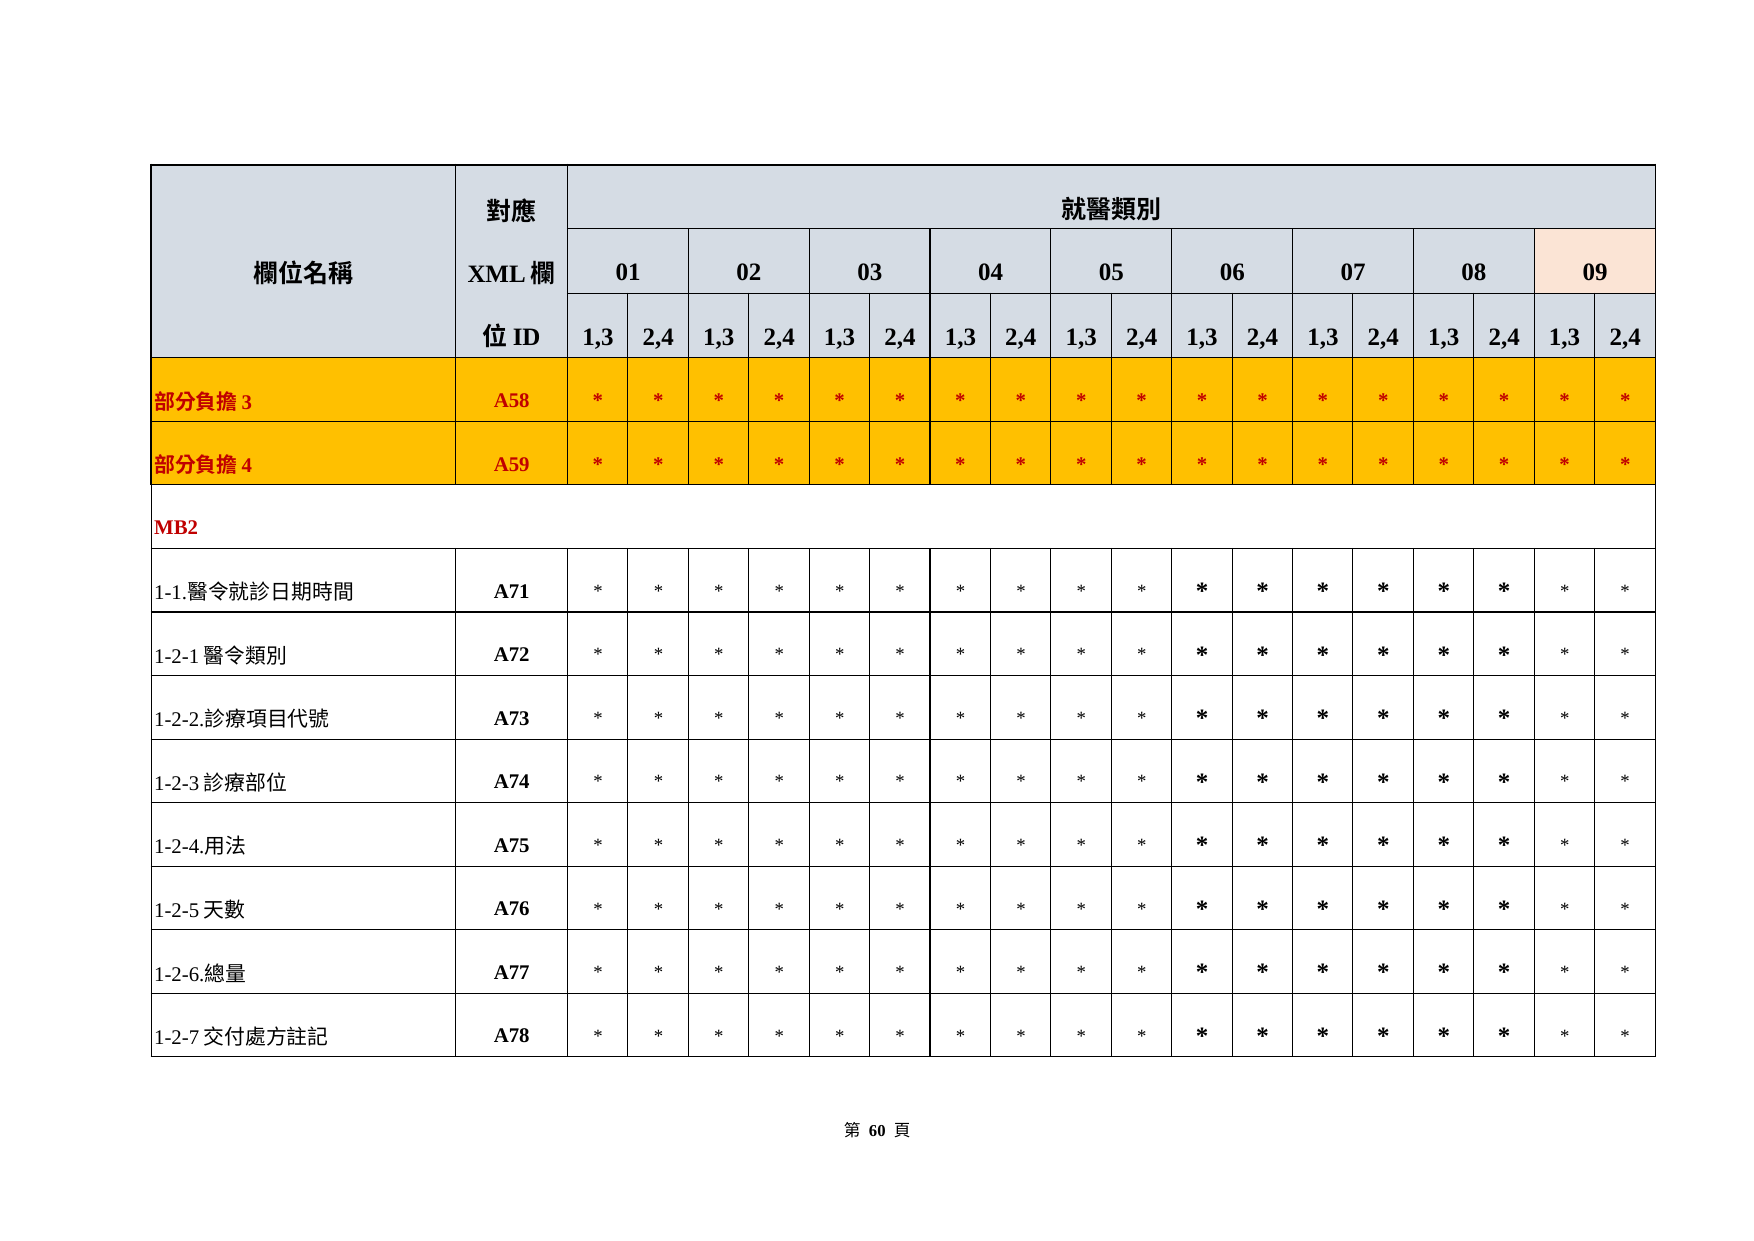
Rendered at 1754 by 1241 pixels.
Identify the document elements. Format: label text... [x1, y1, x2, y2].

table_cell * [1172, 613, 1232, 675]
table_cell 1-2-7交付處方註記 [152, 994, 455, 1056]
table_cell * [810, 994, 869, 1056]
table_cell * [749, 740, 809, 802]
table_cell 2,4 [749, 294, 809, 357]
table_cell * [1353, 930, 1413, 993]
table_cell * [931, 613, 990, 675]
table_cell [809, 485, 869, 548]
table_cell * [1112, 803, 1171, 866]
table_cell * [1051, 613, 1111, 675]
table_cell * [749, 676, 809, 738]
table_cell * [1595, 867, 1655, 929]
table_cell MB2 [152, 485, 455, 548]
table_cell * [991, 422, 1050, 484]
table_cell * [931, 740, 990, 802]
table_cell * [749, 549, 809, 611]
table_cell * [1112, 549, 1171, 611]
table_cell * [931, 676, 990, 738]
table_cell A59 [456, 422, 567, 484]
table_cell 2,4 [1353, 294, 1413, 357]
table_cell * [991, 930, 1050, 993]
table_cell * [991, 549, 1050, 611]
table_cell [1534, 485, 1594, 548]
table_cell 部分負擔4 [152, 422, 455, 484]
table_cell 1,3 [689, 294, 748, 357]
table_cell * [870, 676, 929, 738]
table_cell [1474, 485, 1534, 548]
table_cell 部分負擔3 [152, 358, 455, 421]
table_cell * [1414, 930, 1473, 993]
table_cell * [749, 422, 809, 484]
table_cell * [1293, 676, 1352, 738]
table_cell * [870, 549, 929, 611]
table_cell * [1172, 549, 1232, 611]
table_cell 1-2-1醫令類別 [152, 613, 455, 675]
table_cell * [1233, 930, 1292, 993]
table_cell * [749, 930, 809, 993]
table_cell * [810, 422, 869, 484]
table_cell * [1233, 867, 1292, 929]
table_cell * [1233, 549, 1292, 611]
table_cell [1232, 485, 1292, 548]
table_cell * [568, 930, 627, 993]
table_cell * [870, 803, 929, 866]
table_cell * [1353, 740, 1413, 802]
table_cell A72 [456, 613, 567, 675]
table_cell * [1595, 676, 1655, 738]
table_cell 1-2-3診療部位 [152, 740, 455, 802]
table_cell * [1233, 676, 1292, 738]
table_cell * [1414, 803, 1473, 866]
table_cell * [810, 867, 869, 929]
table_cell * [1233, 803, 1292, 866]
table_cell * [1414, 358, 1473, 421]
table_cell * [1353, 549, 1413, 611]
table_cell * [749, 358, 809, 421]
table_cell * [568, 549, 627, 611]
table_cell * [689, 994, 748, 1056]
table_cell * [1172, 930, 1232, 993]
table_cell * [1112, 613, 1171, 675]
table_cell * [1233, 740, 1292, 802]
table_cell 2,4 [628, 294, 688, 357]
table_cell * [810, 358, 869, 421]
table_cell * [689, 613, 748, 675]
table_cell * [1595, 549, 1655, 611]
table_cell * [749, 803, 809, 866]
table_cell 1,3 [810, 294, 869, 357]
table_cell * [1172, 358, 1232, 421]
table_cell [1051, 485, 1111, 548]
table_cell * [931, 994, 990, 1056]
table_cell [455, 485, 567, 548]
table_cell * [1595, 422, 1655, 484]
table_cell * [1535, 676, 1594, 738]
table_cell * [1474, 549, 1534, 611]
table_cell 07 [1293, 229, 1413, 293]
table_cell * [991, 867, 1050, 929]
table_cell * [1595, 613, 1655, 675]
table_cell * [1293, 803, 1352, 866]
table_cell A73 [456, 676, 567, 738]
table_cell A76 [456, 867, 567, 929]
table_cell 05 [1051, 229, 1171, 293]
table_cell 1,3 [1535, 294, 1594, 357]
table_cell 1,3 [1414, 294, 1473, 357]
table_cell * [1414, 994, 1473, 1056]
table_cell * [1293, 549, 1352, 611]
table_cell 03 [810, 229, 929, 293]
table_cell * [1051, 676, 1111, 738]
table_cell * [749, 994, 809, 1056]
table_cell * [1414, 422, 1473, 484]
table_cell * [1112, 994, 1171, 1056]
table_cell * [1535, 867, 1594, 929]
table_cell 1-1.醫令就診日期時間 [152, 549, 455, 611]
table_cell * [1474, 930, 1534, 993]
table_cell * [689, 358, 748, 421]
table_cell * [1414, 867, 1473, 929]
table_cell * [1474, 613, 1534, 675]
table_cell * [628, 994, 688, 1056]
table_cell * [1233, 994, 1292, 1056]
table_cell [568, 485, 628, 548]
table_cell * [1233, 358, 1292, 421]
table_header 對應XML欄位ID [456, 166, 567, 357]
table_cell * [1535, 803, 1594, 866]
table_cell * [568, 676, 627, 738]
table_cell * [628, 803, 688, 866]
table_cell * [1595, 740, 1655, 802]
table_cell * [1293, 740, 1352, 802]
table_cell * [1112, 867, 1171, 929]
table_cell * [1353, 676, 1413, 738]
table_cell * [870, 930, 929, 993]
table_cell * [1233, 422, 1292, 484]
table_cell * [1414, 676, 1473, 738]
table_cell 2,4 [1474, 294, 1534, 357]
table_cell * [568, 358, 627, 421]
table_cell * [870, 613, 929, 675]
table_cell * [1112, 358, 1171, 421]
table_cell * [1293, 930, 1352, 993]
table_cell * [1293, 613, 1352, 675]
table_cell A77 [456, 930, 567, 993]
table_cell 1,3 [568, 294, 627, 357]
table_cell * [1474, 422, 1534, 484]
table_cell * [628, 422, 688, 484]
table_cell * [689, 740, 748, 802]
table_cell * [568, 803, 627, 866]
table_cell A78 [456, 994, 567, 1056]
table_cell * [1353, 803, 1413, 866]
table_cell * [1595, 803, 1655, 866]
table_cell 1-2-2.診療項目代號 [152, 676, 455, 738]
table_cell A75 [456, 803, 567, 866]
table_cell * [628, 930, 688, 993]
table_cell * [628, 676, 688, 738]
table_cell * [991, 994, 1050, 1056]
table_cell * [1535, 422, 1594, 484]
table_cell * [749, 867, 809, 929]
table_cell * [1595, 930, 1655, 993]
table_cell 2,4 [1595, 294, 1655, 357]
table_cell 1,3 [1051, 294, 1111, 357]
table_cell * [870, 867, 929, 929]
table_cell * [1353, 867, 1413, 929]
table_cell * [931, 803, 990, 866]
table_cell * [689, 549, 748, 611]
table_cell * [568, 994, 627, 1056]
table_cell * [1051, 930, 1111, 993]
table_cell * [1172, 422, 1232, 484]
table_cell 02 [689, 229, 809, 293]
table_cell * [689, 422, 748, 484]
table_cell 09 [1535, 229, 1655, 293]
table_cell * [870, 740, 929, 802]
table_cell * [931, 549, 990, 611]
table_cell 1,3 [931, 294, 990, 357]
table_cell * [810, 549, 869, 611]
table_cell * [1112, 930, 1171, 993]
table_cell [1293, 485, 1353, 548]
table_cell * [568, 422, 627, 484]
table_cell * [689, 867, 748, 929]
table_cell * [568, 613, 627, 675]
table_cell * [1051, 422, 1111, 484]
table_cell [870, 485, 930, 548]
table_cell A74 [456, 740, 567, 802]
table_cell [1413, 485, 1474, 548]
table_cell * [1051, 549, 1111, 611]
table_cell 1,3 [1172, 294, 1232, 357]
table_cell * [628, 867, 688, 929]
table_cell * [1293, 994, 1352, 1056]
table_cell * [749, 613, 809, 675]
table_cell 08 [1414, 229, 1534, 293]
table_cell * [810, 803, 869, 866]
table_cell * [810, 676, 869, 738]
table_cell [1172, 485, 1232, 548]
table_cell 2,4 [870, 294, 929, 357]
table_cell * [1293, 358, 1352, 421]
table_cell * [1172, 994, 1232, 1056]
table_cell * [1474, 803, 1534, 866]
table_cell * [689, 803, 748, 866]
table_cell * [1595, 358, 1655, 421]
table_cell * [1293, 867, 1352, 929]
table_cell * [1172, 803, 1232, 866]
table_cell * [991, 740, 1050, 802]
table_cell * [1353, 994, 1413, 1056]
table_cell * [991, 803, 1050, 866]
table_cell * [1112, 422, 1171, 484]
table_cell * [1414, 740, 1473, 802]
table_cell * [931, 422, 990, 484]
table_cell * [870, 358, 929, 421]
table_cell * [991, 676, 1050, 738]
table_cell * [628, 358, 688, 421]
table_cell 1-2-6.總量 [152, 930, 455, 993]
table_cell * [1353, 613, 1413, 675]
table_cell * [628, 740, 688, 802]
table_cell * [1051, 803, 1111, 866]
table_cell * [1051, 358, 1111, 421]
table_cell * [1051, 994, 1111, 1056]
table_cell * [1474, 358, 1534, 421]
table_cell * [1172, 867, 1232, 929]
table_cell [1353, 485, 1413, 548]
table_cell * [1414, 549, 1473, 611]
table_cell * [1112, 676, 1171, 738]
table_cell [930, 485, 990, 548]
table_cell * [810, 740, 869, 802]
table_cell 1,3 [1293, 294, 1352, 357]
table_cell * [628, 613, 688, 675]
table_cell * [1535, 740, 1594, 802]
table_cell * [1293, 422, 1352, 484]
table_cell A71 [456, 549, 567, 611]
table_cell * [991, 358, 1050, 421]
table_cell [688, 485, 749, 548]
table_header 欄位名稱 [152, 166, 455, 357]
table_cell * [810, 613, 869, 675]
table_cell 2,4 [991, 294, 1050, 357]
table_cell 1-2-4.用法 [152, 803, 455, 866]
table_cell * [689, 930, 748, 993]
table_cell * [1414, 613, 1473, 675]
table_cell 1-2-5天數 [152, 867, 455, 929]
table_cell * [1474, 740, 1534, 802]
table_cell * [1112, 740, 1171, 802]
table_cell * [1353, 422, 1413, 484]
table_header 就醫類別 [568, 166, 1655, 228]
table_cell [1111, 485, 1172, 548]
table_cell * [870, 994, 929, 1056]
table_cell * [1051, 740, 1111, 802]
table_cell 06 [1172, 229, 1292, 293]
table_cell [990, 485, 1051, 548]
table_cell 2,4 [1233, 294, 1292, 357]
table_cell * [991, 613, 1050, 675]
table_cell * [1172, 676, 1232, 738]
table_cell 04 [931, 229, 1050, 293]
table_cell * [1172, 740, 1232, 802]
table_cell * [568, 867, 627, 929]
table_cell * [931, 867, 990, 929]
table_cell * [1474, 867, 1534, 929]
table_cell * [1595, 994, 1655, 1056]
table_cell * [810, 930, 869, 993]
table_cell * [1474, 676, 1534, 738]
table_cell * [1353, 358, 1413, 421]
table_cell * [1474, 994, 1534, 1056]
table_cell * [1051, 867, 1111, 929]
table_cell * [1535, 613, 1594, 675]
table_cell 2,4 [1112, 294, 1171, 357]
table_cell * [1233, 613, 1292, 675]
table_cell [749, 485, 809, 548]
table_cell A58 [456, 358, 567, 421]
table_cell 01 [568, 229, 688, 293]
table_cell * [931, 930, 990, 993]
table_cell * [1535, 994, 1594, 1056]
table_cell * [931, 358, 990, 421]
table_cell * [628, 549, 688, 611]
table_cell * [1535, 930, 1594, 993]
table_cell * [1535, 358, 1594, 421]
table_cell * [1535, 549, 1594, 611]
table_cell * [689, 676, 748, 738]
table_cell * [870, 422, 929, 484]
table_cell [1595, 485, 1655, 548]
table_cell [628, 485, 688, 548]
table_cell * [568, 740, 627, 802]
